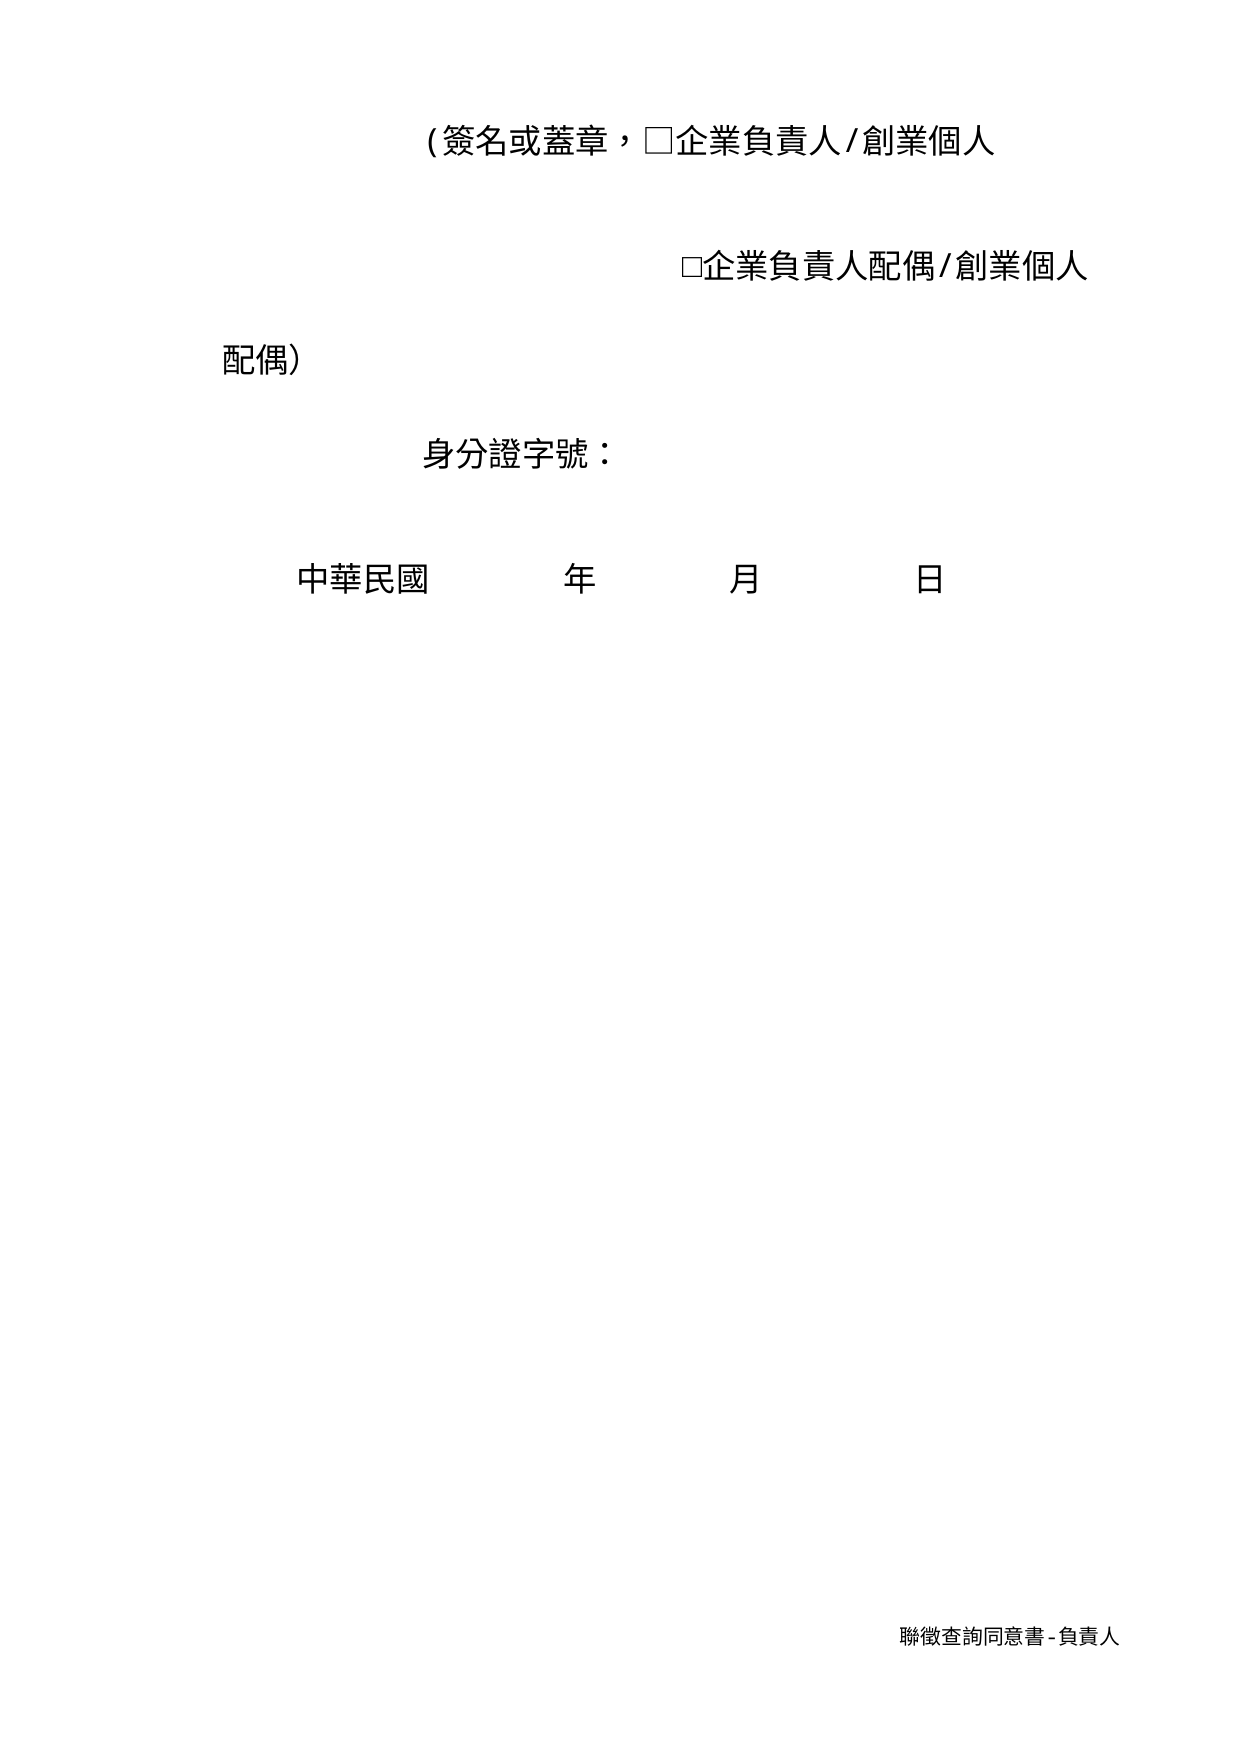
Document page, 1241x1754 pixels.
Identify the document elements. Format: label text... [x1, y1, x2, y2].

text 身分證字號： [122, 410, 1120, 473]
text □企業負責人配偶/創業個人配偶） [122, 223, 1120, 379]
text 中華民國 年 月 日 [122, 535, 1120, 598]
text (簽名或蓋章，□企業負責人/創業個人 [122, 98, 1120, 160]
